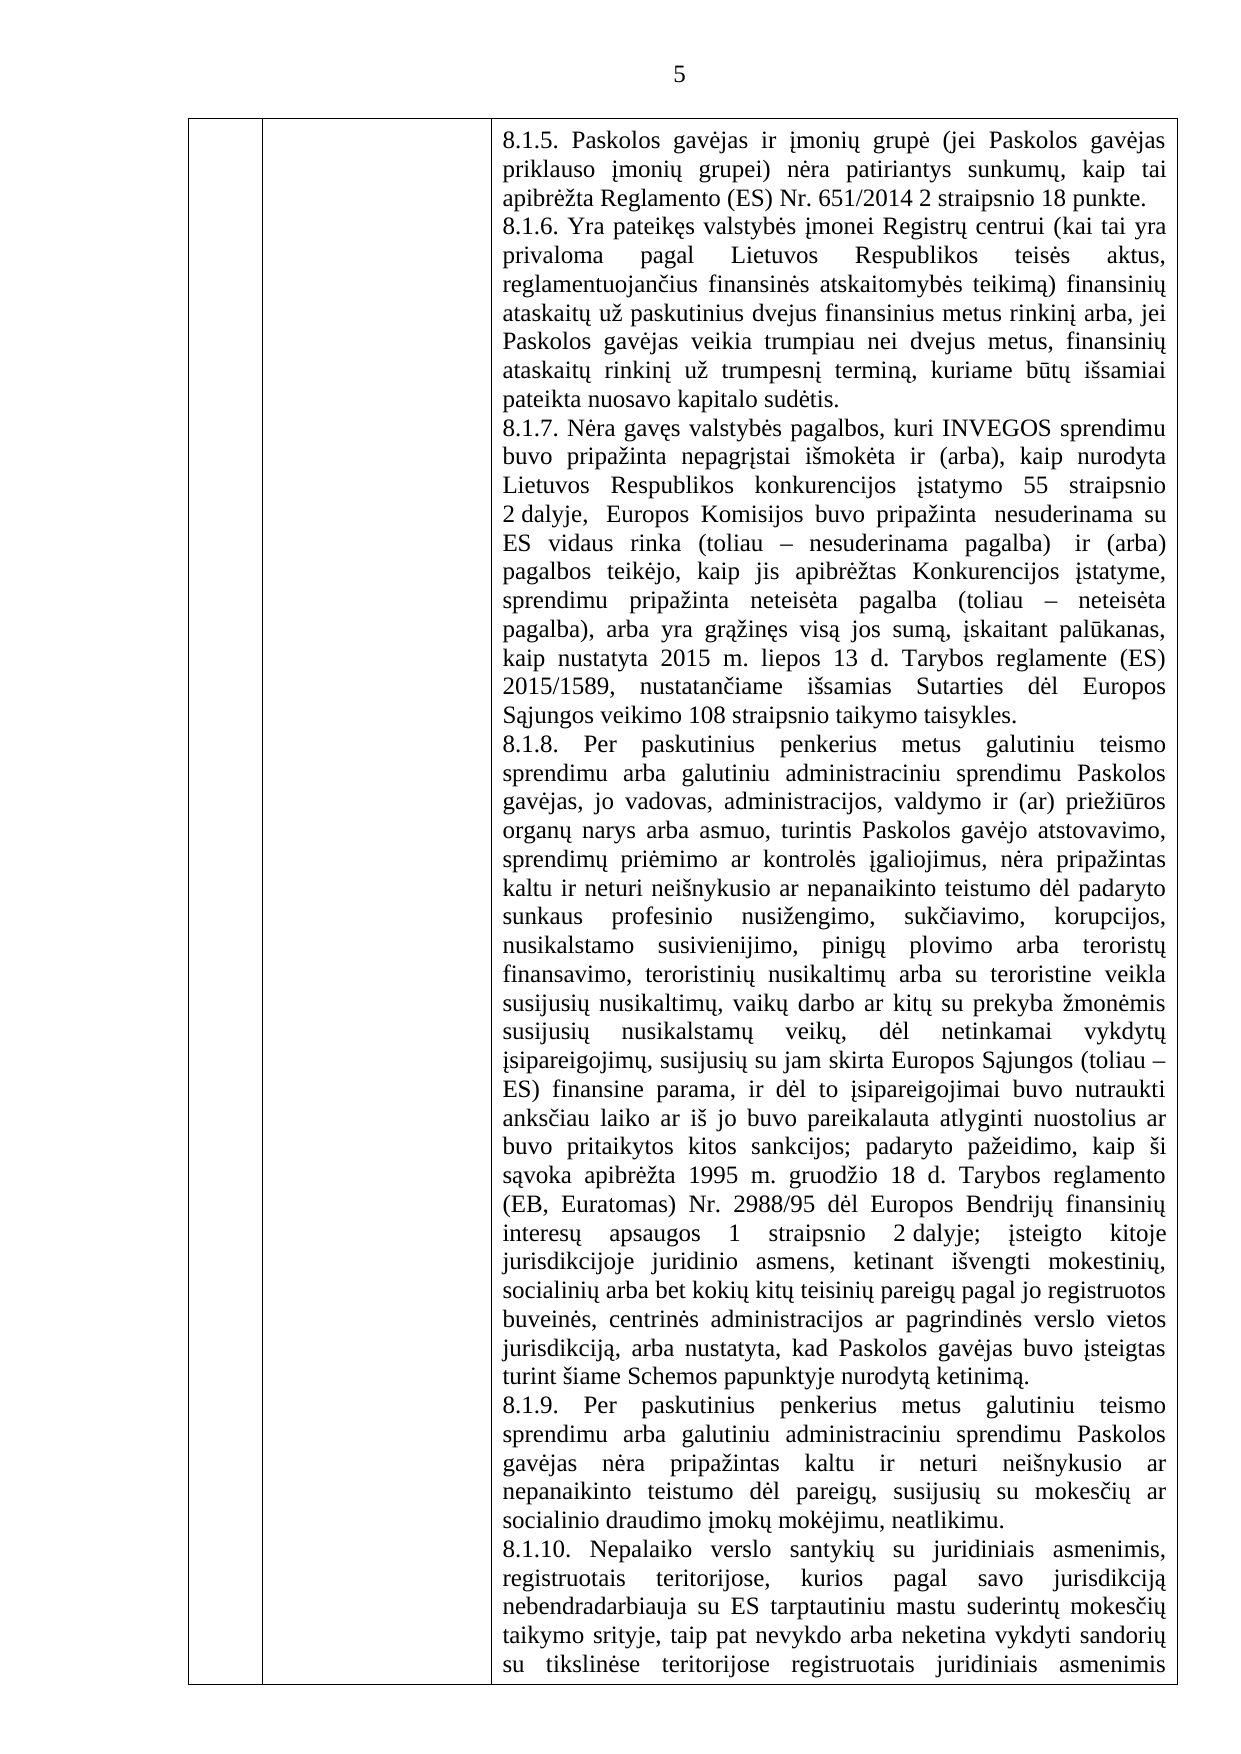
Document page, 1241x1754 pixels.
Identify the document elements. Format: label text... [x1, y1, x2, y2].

table_cell [189, 119, 262, 1683]
table_cell 8.1.5. Paskolos gavėjas ir įmonių grupė (jei Paskolos gavėjas priklauso įmonių grupei) nėra patiriantys sunkumų, kaip tai apibrėžta Reglamento (ES) Nr. 651/2014 2 straipsnio 18 punkte. 8.1.6. Yra pateikęs valstybės įmonei Registrų centrui (kai tai yra privaloma pagal Lietuvos Respublikos teisės aktus, reglamentuojančius finansinės atskaitomybės teikimą) finansinių ataskaitų už paskutinius dvejus finansinius metus rinkinį arba, jei Paskolos gavėjas veikia trumpiau nei dvejus metus, finansinių ataskaitų rinkinį už trumpesnį terminą, kuriame būtų išsamiai pateikta nuosavo kapitalo sudėtis. 8.1.7. Nėra gavęs valstybės pagalbos, kuri INVEGOS sprendimu buvo pripažinta nepagrįstai išmokėta ir (arba), kaip nurodyta Lietuvos Respublikos konkurencijos įstatymo 55 straipsnio 2 dalyje, Europos Komisijos buvo pripažinta nesuderinama su ES vidaus rinka (toliau – nesuderinama pagalba) ir (arba) pagalbos teikėjo, kaip jis apibrėžtas Konkurencijos įstatyme, sprendimu pripažinta neteisėta pagalba (toliau – neteisėta pagalba), arba yra grąžinęs visą jos sumą, įskaitant palūkanas, kaip nustatyta 2015 m. liepos 13 d. Tarybos reglamente (ES) 2015/1589, nustatančiame išsamias Sutarties dėl Europos Sąjungos veikimo 108 straipsnio taikymo taisykles. 8.1.8. Per paskutinius penkerius metus galutiniu teismo sprendimu arba galutiniu administraciniu sprendimu Paskolos gavėjas, jo vadovas, administracijos, valdymo ir (ar) priežiūros organų narys arba asmuo, turintis Paskolos gavėjo atstovavimo, sprendimų priėmimo ar kontrolės įgaliojimus, nėra pripažintas kaltu ir neturi neišnykusio ar nepanaikinto teistumo dėl padaryto sunkaus profesinio nusižengimo, sukčiavimo, korupcijos, nusikalstamo susivienijimo, pinigų plovimo arba teroristų finansavimo, teroristinių nusikaltimų arba su teroristine veikla susijusių nusikaltimų, vaikų darbo ar kitų su prekyba žmonėmis susijusių nusikalstamų veikų, dėl netinkamai vykdytų įsipareigojimų, susijusių su jam skirta Europos Sąjungos (toliau – ES) finansine parama, ir dėl to įsipareigojimai buvo nutraukti anksčiau laiko ar iš jo buvo pareikalauta atlyginti nuostolius ar buvo pritaikytos kitos sankcijos; padaryto pažeidimo, kaip ši sąvoka apibrėžta 1995 m. gruodžio 18 d. Tarybos reglamento (EB, Euratomas) Nr. 2988/95 dėl Europos Bendrijų finansinių interesų apsaugos 1 straipsnio 2 dalyje; įsteigto kitoje jurisdikcijoje juridinio asmens, ketinant išvengti mokestinių, socialinių arba bet kokių kitų teisinių pareigų pagal jo registruotos buveinės, centrinės administracijos ar pagrindinės verslo vietos jurisdikciją, arba nustatyta, kad Paskolos gavėjas buvo įsteigtas turint šiame Schemos papunktyje nurodytą ketinimą. 8.1.9. Per paskutinius penkerius metus galutiniu teismo sprendimu arba galutiniu administraciniu sprendimu Paskolos gavėjas nėra pripažintas kaltu ir neturi neišnykusio ar nepanaikinto teistumo dėl pareigų, susijusių su mokesčių ar socialinio draudimo įmokų mokėjimu, neatlikimu. 8.1.10. Nepalaiko verslo santykių su juridiniais asmenimis, registruotais teritorijose, kurios pagal savo jurisdikciją nebendradarbiauja su ES tarptautiniu mastu suderintų mokesčių taikymo srityje, taip pat nevykdo arba neketina vykdyti sandorių su tikslinėse teritorijose registruotais juridiniais asmenimis [492, 119, 1177, 1683]
table_cell [263, 119, 491, 1683]
